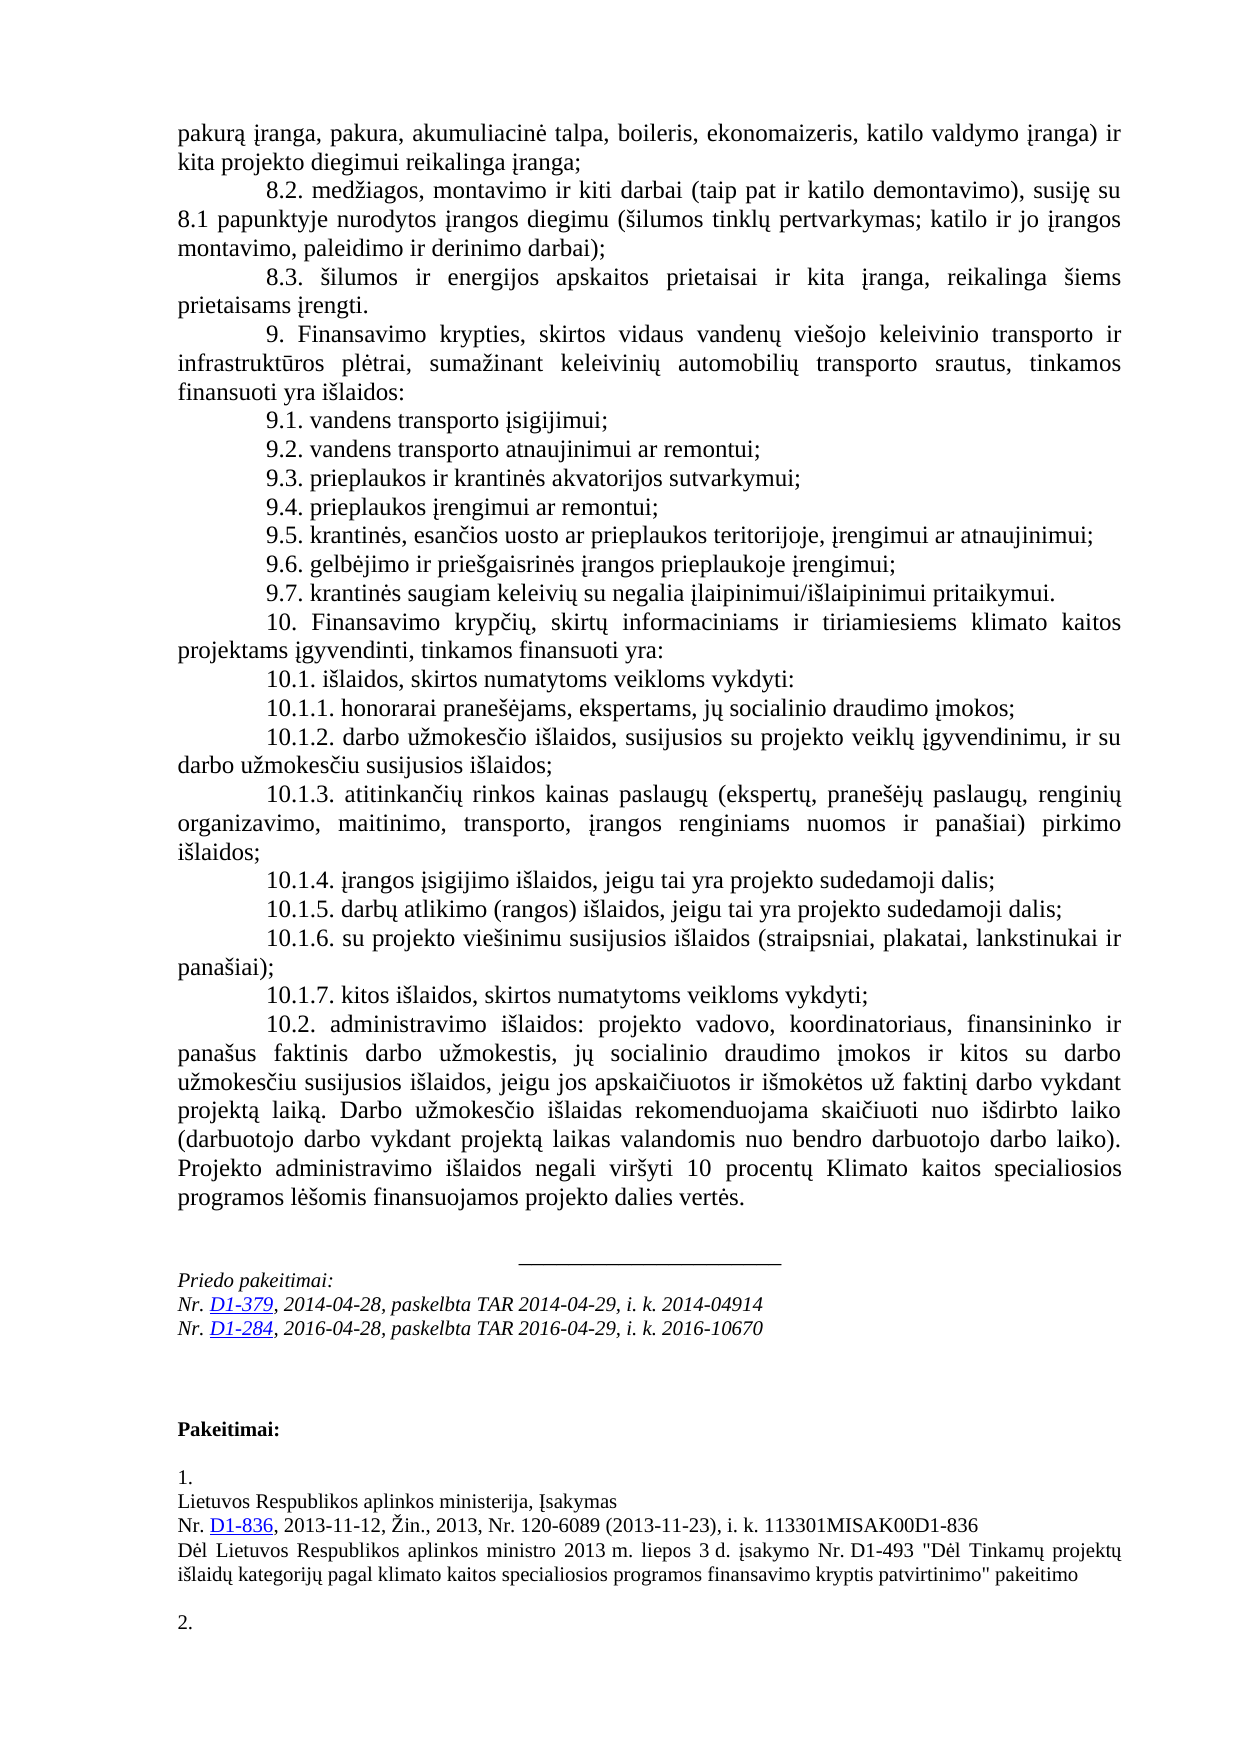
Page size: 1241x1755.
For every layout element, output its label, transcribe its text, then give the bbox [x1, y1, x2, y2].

text 9.2. vandens transporto atnaujinimui ar remontui; [177, 434, 1122, 463]
text Nr. D1-379, 2014-04-28, paskelbta TAR 2014-04-29, i. k. 2014-04914 [177, 1292, 1122, 1316]
text 1. [177, 1465, 1122, 1489]
text 10.1.3. atitinkančių rinkos kainas paslaugų (ekspertų, pranešėjų paslaugų, renginių organizavimo, maitinimo, transporto, įrangos renginiams nuomos ir panašiai) pirkimo išlaidos; [177, 779, 1122, 866]
text 9.6. gelbėjimo ir priešgaisrinės įrangos prieplaukoje įrengimui; [177, 549, 1122, 578]
text 9.5. krantinės, esančios uosto ar prieplaukos teritorijoje, įrengimui ar atnaujinimui; [177, 521, 1122, 549]
text Nr. D1-284, 2016-04-28, paskelbta TAR 2016-04-29, i. k. 2016-10670 [177, 1316, 1122, 1340]
text pakurą įranga, pakura, akumuliacinė talpa, boileris, ekonomaizeris, katilo valdymo įranga) ir kita projekto diegimui reikalinga įranga; [177, 118, 1122, 176]
text 10.1.5. darbų atlikimo (rangos) išlaidos, jeigu tai yra projekto sudedamoji dalis; [177, 894, 1122, 923]
text 9. Finansavimo krypties, skirtos vidaus vandenų viešojo keleivinio transporto ir infrastruktūros plėtrai, sumažinant keleivinių automobilių transporto srautus, tinkamos finansuoti yra išlaidos: [177, 319, 1122, 406]
text _____________________ [177, 1239, 1122, 1268]
text Dėl Lietuvos Respublikos aplinkos ministro 2013 m. liepos 3 d. įsakymo Nr. D1-493 "Dėl Tinkamų projektų išlaidų kategorijų pagal klimato kaitos specialiosios programos finansavimo kryptis patvirtinimo" pakeitimo [177, 1537, 1122, 1586]
text 10.1.4. įrangos įsigijimo išlaidos, jeigu tai yra projekto sudedamoji dalis; [177, 866, 1122, 894]
text 8.3. šilumos ir energijos apskaitos prietaisai ir kita įranga, reikalinga šiems prietaisams įrengti. [177, 262, 1122, 319]
text 10.1. išlaidos, skirtos numatytoms veikloms vykdyti: [177, 664, 1122, 693]
text 9.4. prieplaukos įrengimui ar remontui; [177, 492, 1122, 521]
text 10.2. administravimo išlaidos: projekto vadovo, koordinatoriaus, finansininko ir panašus faktinis darbo užmokestis, jų socialinio draudimo įmokos ir kitos su darbo užmokesčiu susijusios išlaidos, jeigu jos apskaičiuotos ir išmokėtos už faktinį darbo vykdant projektą laiką. Darbo užmokesčio išlaidas rekomenduojama skaičiuoti nuo išdirbto laiko (darbuotojo darbo vykdant projektą laikas valandomis nuo bendro darbuotojo darbo laiko). Projekto administravimo išlaidos negali viršyti 10 procentų Klimato kaitos specialiosios programos lėšomis finansuojamos projekto dalies vertės. [177, 1009, 1122, 1211]
text 2. [177, 1610, 1122, 1634]
text 9.7. krantinės saugiam keleivių su negalia įlaipinimui/išlaipinimui pritaikymui. [177, 578, 1122, 607]
text 8.2. medžiagos, montavimo ir kiti darbai (taip pat ir katilo demontavimo), susiję su 8.1 papunktyje nurodytos įrangos diegimu (šilumos tinklų pertvarkymas; katilo ir jo įrangos montavimo, paleidimo ir derinimo darbai); [177, 176, 1122, 262]
text Lietuvos Respublikos aplinkos ministerija, Įsakymas [177, 1489, 1122, 1513]
text 10.1.2. darbo užmokesčio išlaidos, susijusios su projekto veiklų įgyvendinimu, ir su darbo užmokesčiu susijusios išlaidos; [177, 722, 1122, 779]
text 9.1. vandens transporto įsigijimui; [177, 406, 1122, 434]
text Nr. D1-836, 2013-11-12, Žin., 2013, Nr. 120-6089 (2013-11-23), i. k. 113301MISAK00D1-836 [177, 1513, 1122, 1537]
text 10.1.7. kitos išlaidos, skirtos numatytoms veikloms vykdyti; [177, 981, 1122, 1009]
text 10. Finansavimo krypčių, skirtų informaciniams ir tiriamiesiems klimato kaitos projektams įgyvendinti, tinkamos finansuoti yra: [177, 607, 1122, 664]
text Pakeitimai: [177, 1417, 1122, 1441]
text 9.3. prieplaukos ir krantinės akvatorijos sutvarkymui; [177, 463, 1122, 492]
text 10.1.6. su projekto viešinimu susijusios išlaidos (straipsniai, plakatai, lankstinukai ir panašiai); [177, 923, 1122, 981]
text Priedo pakeitimai: [177, 1268, 1122, 1292]
text 10.1.1. honorarai pranešėjams, ekspertams, jų socialinio draudimo įmokos; [177, 693, 1122, 722]
